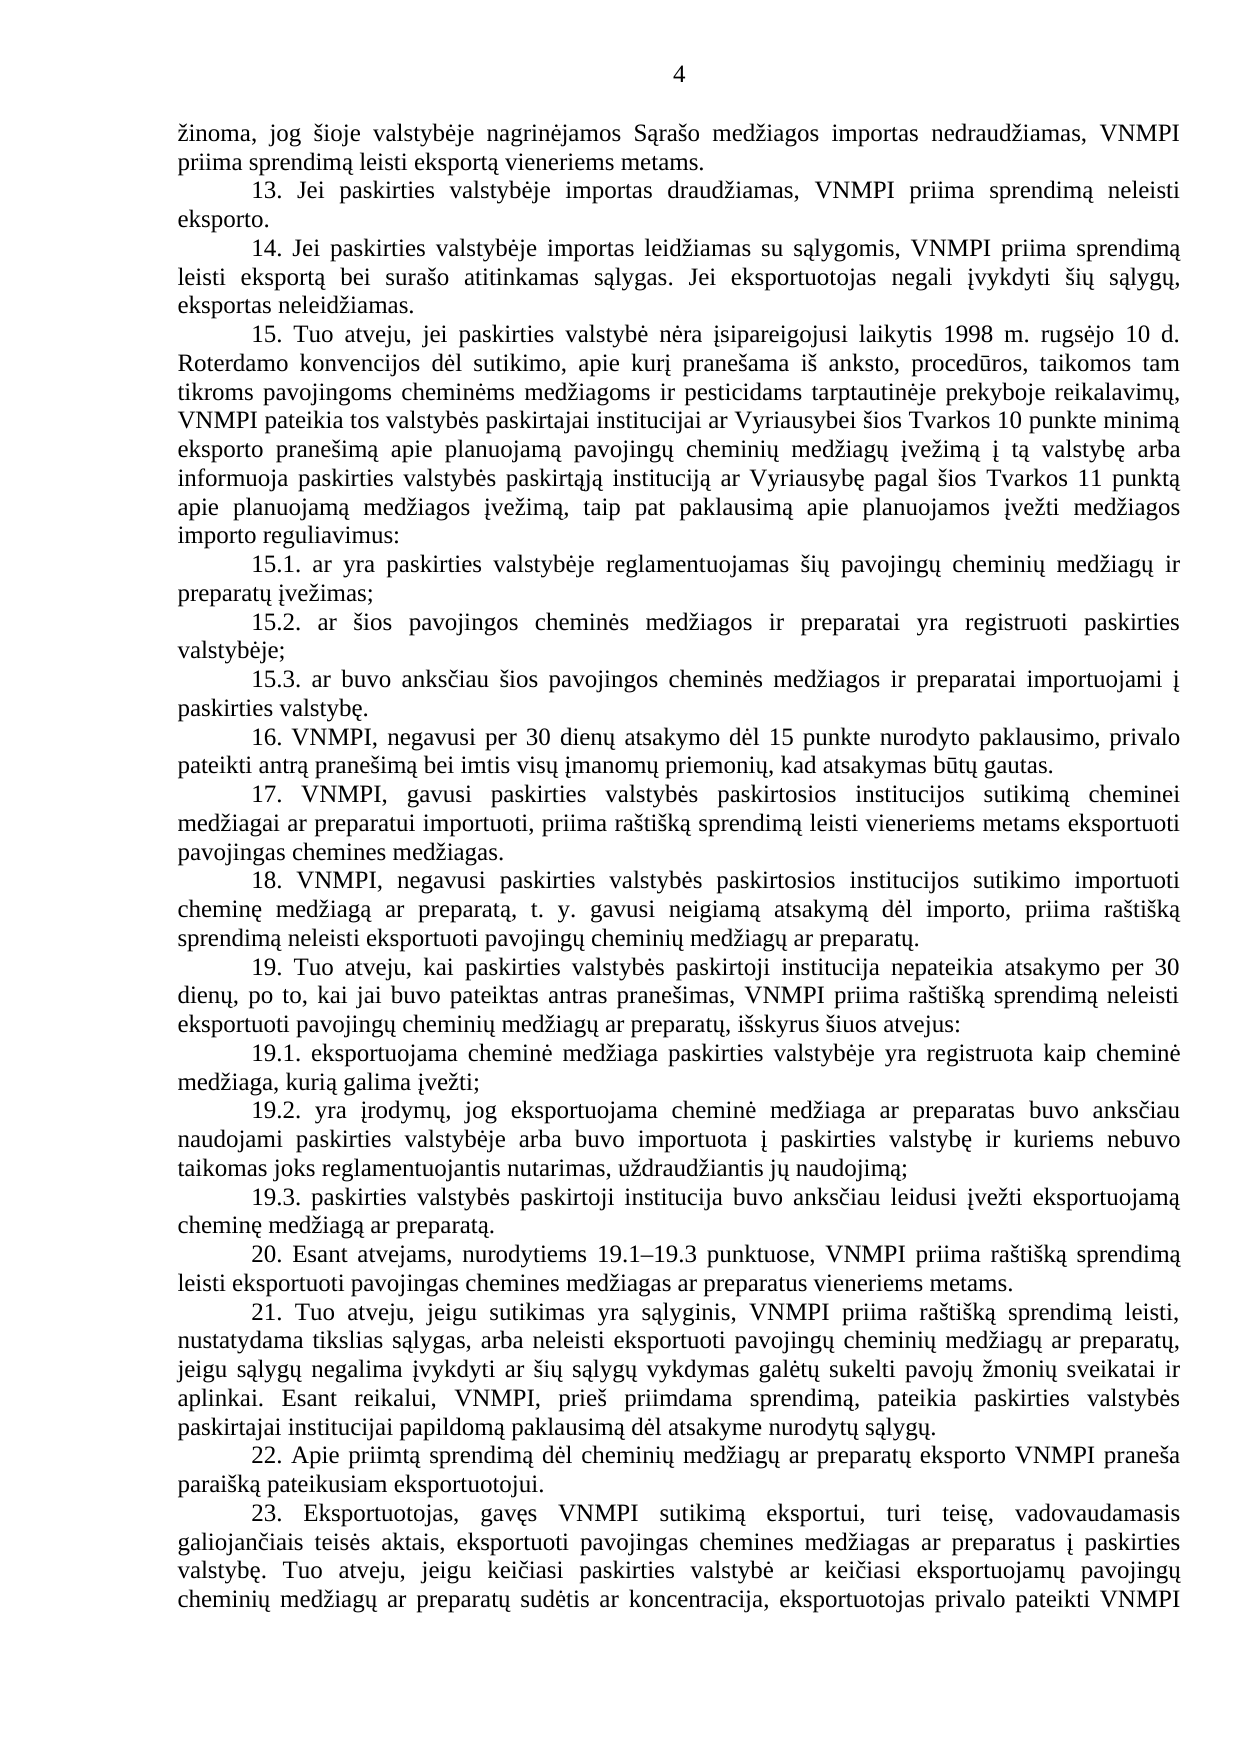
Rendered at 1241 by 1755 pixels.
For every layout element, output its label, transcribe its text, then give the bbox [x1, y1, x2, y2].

text 19.3. paskirties valstybės paskirtoji institucija buvo anksčiau leidusi įvežti eksportuojamą cheminę medžiagą ar preparatą. [177, 1182, 1181, 1239]
text 15. Tuo atveju, jei paskirties valstybė nėra įsipareigojusi laikytis 1998 m. rugsėjo 10 d. Roterdamo konvencijos dėl sutikimo, apie kurį pranešama iš anksto, procedūros, taikomos tam tikroms pavojingoms cheminėms medžiagoms ir pesticidams tarptautinėje prekyboje reikalavimų, VNMPI pateikia tos valstybės paskirtajai institucijai ar Vyriausybei šios Tvarkos 10 punkte minimą eksporto pranešimą apie planuojamą pavojingų cheminių medžiagų įvežimą į tą valstybę arba informuoja paskirties valstybės paskirtąją instituciją ar Vyriausybę pagal šios Tvarkos 11 punktą apie planuojamą medžiagos įvežimą, taip pat paklausimą apie planuojamos įvežti medžiagos importo reguliavimus: [177, 319, 1181, 549]
text 22. Apie priimtą sprendimą dėl cheminių medžiagų ar preparatų eksporto VNMPI praneša paraišką pateikusiam eksportuotojui. [177, 1441, 1181, 1498]
text 17. VNMPI, gavusi paskirties valstybės paskirtosios institucijos sutikimą cheminei medžiagai ar preparatui importuoti, priima raštišką sprendimą leisti vieneriems metams eksportuoti pavojingas chemines medžiagas. [177, 779, 1181, 866]
text 19.1. eksportuojama cheminė medžiaga paskirties valstybėje yra registruota kaip cheminė medžiaga, kurią galima įvežti; [177, 1038, 1181, 1096]
text 13. Jei paskirties valstybėje importas draudžiamas, VNMPI priima sprendimą neleisti eksporto. [177, 176, 1181, 233]
text 14. Jei paskirties valstybėje importas leidžiamas su sąlygomis, VNMPI priima sprendimą leisti eksportą bei surašo atitinkamas sąlygas. Jei eksportuotojas negali įvykdyti šių sąlygų, eksportas neleidžiamas. [177, 233, 1181, 319]
text 18. VNMPI, negavusi paskirties valstybės paskirtosios institucijos sutikimo importuoti cheminę medžiagą ar preparatą, t. y. gavusi neigiamą atsakymą dėl importo, priima raštišką sprendimą neleisti eksportuoti pavojingų cheminių medžiagų ar preparatų. [177, 866, 1181, 952]
text 20. Esant atvejams, nurodytiems 19.1–19.3 punktuose, VNMPI priima raštišką sprendimą leisti eksportuoti pavojingas chemines medžiagas ar preparatus vieneriems metams. [177, 1239, 1181, 1297]
text 15.3. ar buvo anksčiau šios pavojingos cheminės medžiagos ir preparatai importuojami į paskirties valstybę. [177, 664, 1181, 722]
text 19.2. yra įrodymų, jog eksportuojama cheminė medžiaga ar preparatas buvo anksčiau naudojami paskirties valstybėje arba buvo importuota į paskirties valstybę ir kuriems nebuvo taikomas joks reglamentuojantis nutarimas, uždraudžiantis jų naudojimą; [177, 1096, 1181, 1182]
text 15.2. ar šios pavojingos cheminės medžiagos ir preparatai yra registruoti paskirties valstybėje; [177, 607, 1181, 664]
text 16. VNMPI, negavusi per 30 dienų atsakymo dėl 15 punkte nurodyto paklausimo, privalo pateikti antrą pranešimą bei imtis visų įmanomų priemonių, kad atsakymas būtų gautas. [177, 722, 1181, 779]
text 19. Tuo atveju, kai paskirties valstybės paskirtoji institucija nepateikia atsakymo per 30 dienų, po to, kai jai buvo pateiktas antras pranešimas, VNMPI priima raštišką sprendimą neleisti eksportuoti pavojingų cheminių medžiagų ar preparatų, išskyrus šiuos atvejus: [177, 952, 1181, 1038]
text 21. Tuo atveju, jeigu sutikimas yra sąlyginis, VNMPI priima raštišką sprendimą leisti, nustatydama tikslias sąlygas, arba neleisti eksportuoti pavojingų cheminių medžiagų ar preparatų, jeigu sąlygų negalima įvykdyti ar šių sąlygų vykdymas galėtų sukelti pavojų žmonių sveikatai ir aplinkai. Esant reikalui, VNMPI, prieš priimdama sprendimą, pateikia paskirties valstybės paskirtajai institucijai papildomą paklausimą dėl atsakyme nurodytų sąlygų. [177, 1297, 1181, 1441]
text 23. Eksportuotojas, gavęs VNMPI sutikimą eksportui, turi teisę, vadovaudamasis galiojančiais teisės aktais, eksportuoti pavojingas chemines medžiagas ar preparatus į paskirties valstybę. Tuo atveju, jeigu keičiasi paskirties valstybė ar keičiasi eksportuojamų pavojingų cheminių medžiagų ar preparatų sudėtis ar koncentracija, eksportuotojas privalo pateikti VNMPI [177, 1498, 1181, 1613]
text 15.1. ar yra paskirties valstybėje reglamentuojamas šių pavojingų cheminių medžiagų ir preparatų įvežimas; [177, 549, 1181, 607]
text žinoma, jog šioje valstybėje nagrinėjamos Sąrašo medžiagos importas nedraudžiamas, VNMPI priima sprendimą leisti eksportą vieneriems metams. [177, 118, 1181, 176]
